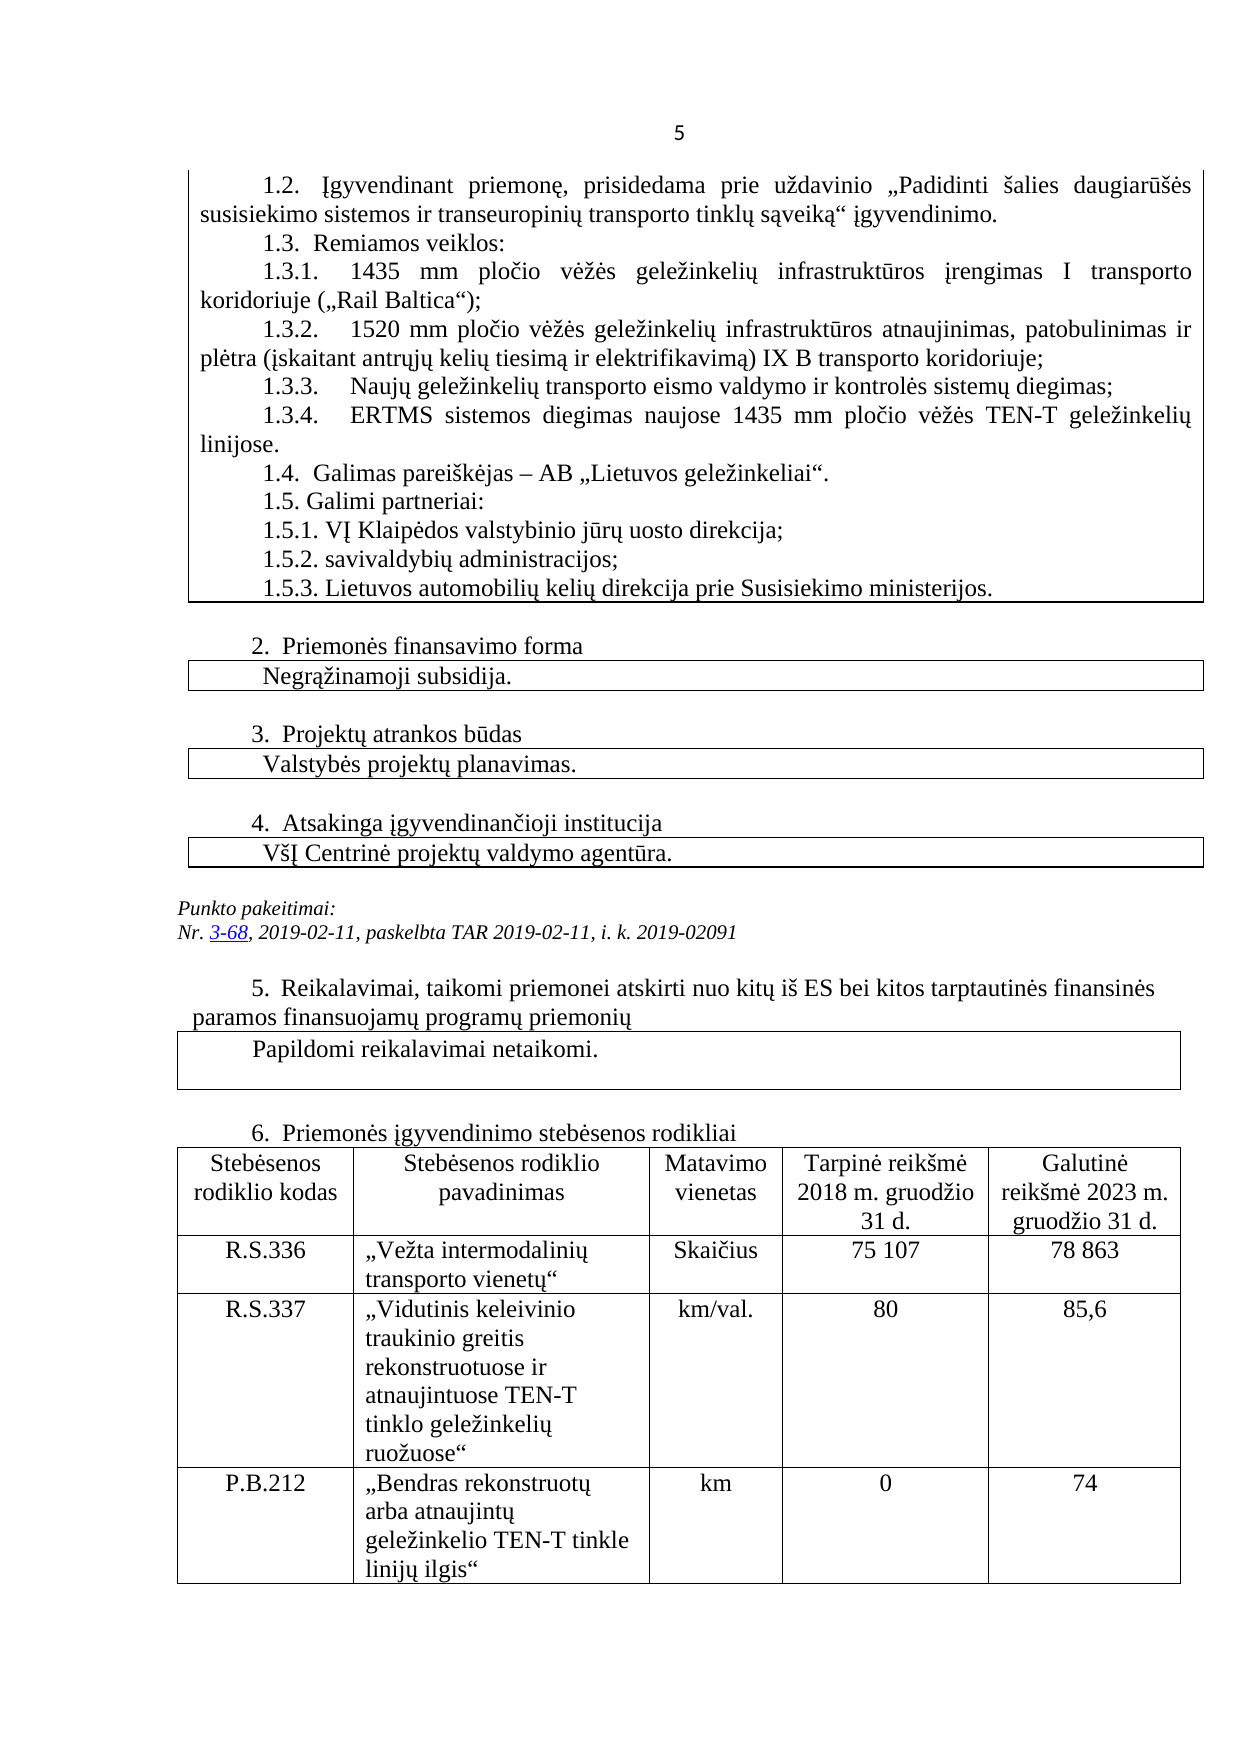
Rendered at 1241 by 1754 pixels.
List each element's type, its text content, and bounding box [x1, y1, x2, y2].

text 5. Reikalavimai, taikomi priemonei atskirti nuo kitų iš ES bei kitos tarptautinės finansinės paramos finansuojamų programų priemonių [192, 973, 1181, 1031]
table_header Stebėsenos rodiklio pavadinimas [354, 1148, 649, 1234]
table_cell 1.3. Remiamos veiklos: 1.3.1. 1435 mm pločio vėžės geležinkelių infrastruktūros įrengimas I transporto koridoriuje („Rail Baltica“); 1.3.2. 1520 mm pločio vėžės geležinkelių infrastruktūros atnaujinimas, patobulinimas ir plėtra (įskaitant antrųjų kelių tiesimą ir elektrifikavimą) IX B transporto koridoriuje; 1.3.3. Naujų geležinkelių transporto eismo valdymo ir kontrolės sistemų diegimas; 1.3.4. ERTMS sistemos diegimas naujose 1435 mm pločio vėžės TEN-T geležinkelių linijose. [189, 228, 1203, 458]
table_cell km [650, 1468, 782, 1583]
table_cell 75 107 [783, 1236, 988, 1293]
table_cell 1.2. Įgyvendinant priemonę, prisidedama prie uždavinio „Padidinti šalies daugiarūšės susisiekimo sistemos ir transeuropinių transporto tinklų sąveiką“ įgyvendinimo. [189, 170, 1203, 228]
table_cell 1.4. Galimas pareiškėjas – AB „Lietuvos geležinkeliai“. [189, 458, 1203, 486]
table_header Tarpinė reikšmė 2018 m. gruodžio 31 d. [783, 1148, 988, 1234]
table_cell 1.5. Galimi partneriai: 1.5.1. VĮ Klaipėdos valstybinio jūrų uosto direkcija; 1.5.2. savivaldybių administracijos; 1.5.3. Lietuvos automobilių kelių direkcija prie Susisiekimo ministerijos. [189, 486, 1203, 601]
text 4. Atsakinga įgyvendinančioji institucija [251, 808, 1181, 837]
table_cell Skaičius [650, 1236, 782, 1293]
table_cell R.S.336 [178, 1236, 353, 1293]
table_cell 80 [783, 1294, 988, 1467]
text 3. Projektų atrankos būdas [251, 719, 1181, 748]
table_header Matavimo vienetas [650, 1148, 782, 1234]
table_cell R.S.337 [178, 1294, 353, 1467]
table_cell 85,6 [989, 1294, 1180, 1467]
table_header VšĮ Centrinė projektų valdymo agentūra. [189, 838, 1203, 866]
text Nr. 3-68, 2019-02-11, paskelbta TAR 2019-02-11, i. k. 2019-02091 [177, 920, 1181, 944]
table_header Valstybės projektų planavimas. [189, 749, 1203, 778]
table_cell 0 [783, 1468, 988, 1583]
table_header Negrąžinamoji subsidija. [189, 661, 1203, 690]
text 6. Priemonės įgyvendinimo stebėsenos rodikliai [251, 1118, 1181, 1147]
table_cell km/val. [650, 1294, 782, 1467]
table_cell „Vežta intermodalinių transporto vienetų“ [354, 1236, 649, 1293]
table_header Galutinė reikšmė 2023 m. gruodžio 31 d. [989, 1148, 1180, 1234]
table_cell „Vidutinis keleivinio traukinio greitis rekonstruotuose ir atnaujintuose TEN-T tinklo geležinkelių ruožuose“ [354, 1294, 649, 1467]
table_header Stebėsenos rodiklio kodas [178, 1148, 353, 1234]
text Punkto pakeitimai: [177, 896, 1181, 920]
text 2. Priemonės finansavimo forma [251, 631, 1181, 660]
table_cell P.B.212 [178, 1468, 353, 1583]
table_cell 78 863 [989, 1236, 1180, 1293]
table_cell „Bendras rekonstruotų arba atnaujintų geležinkelio TEN-T tinkle linijų ilgis“ [354, 1468, 649, 1583]
text Papildomi reikalavimai netaikomi. [178, 1032, 1180, 1062]
table_cell 74 [989, 1468, 1180, 1583]
